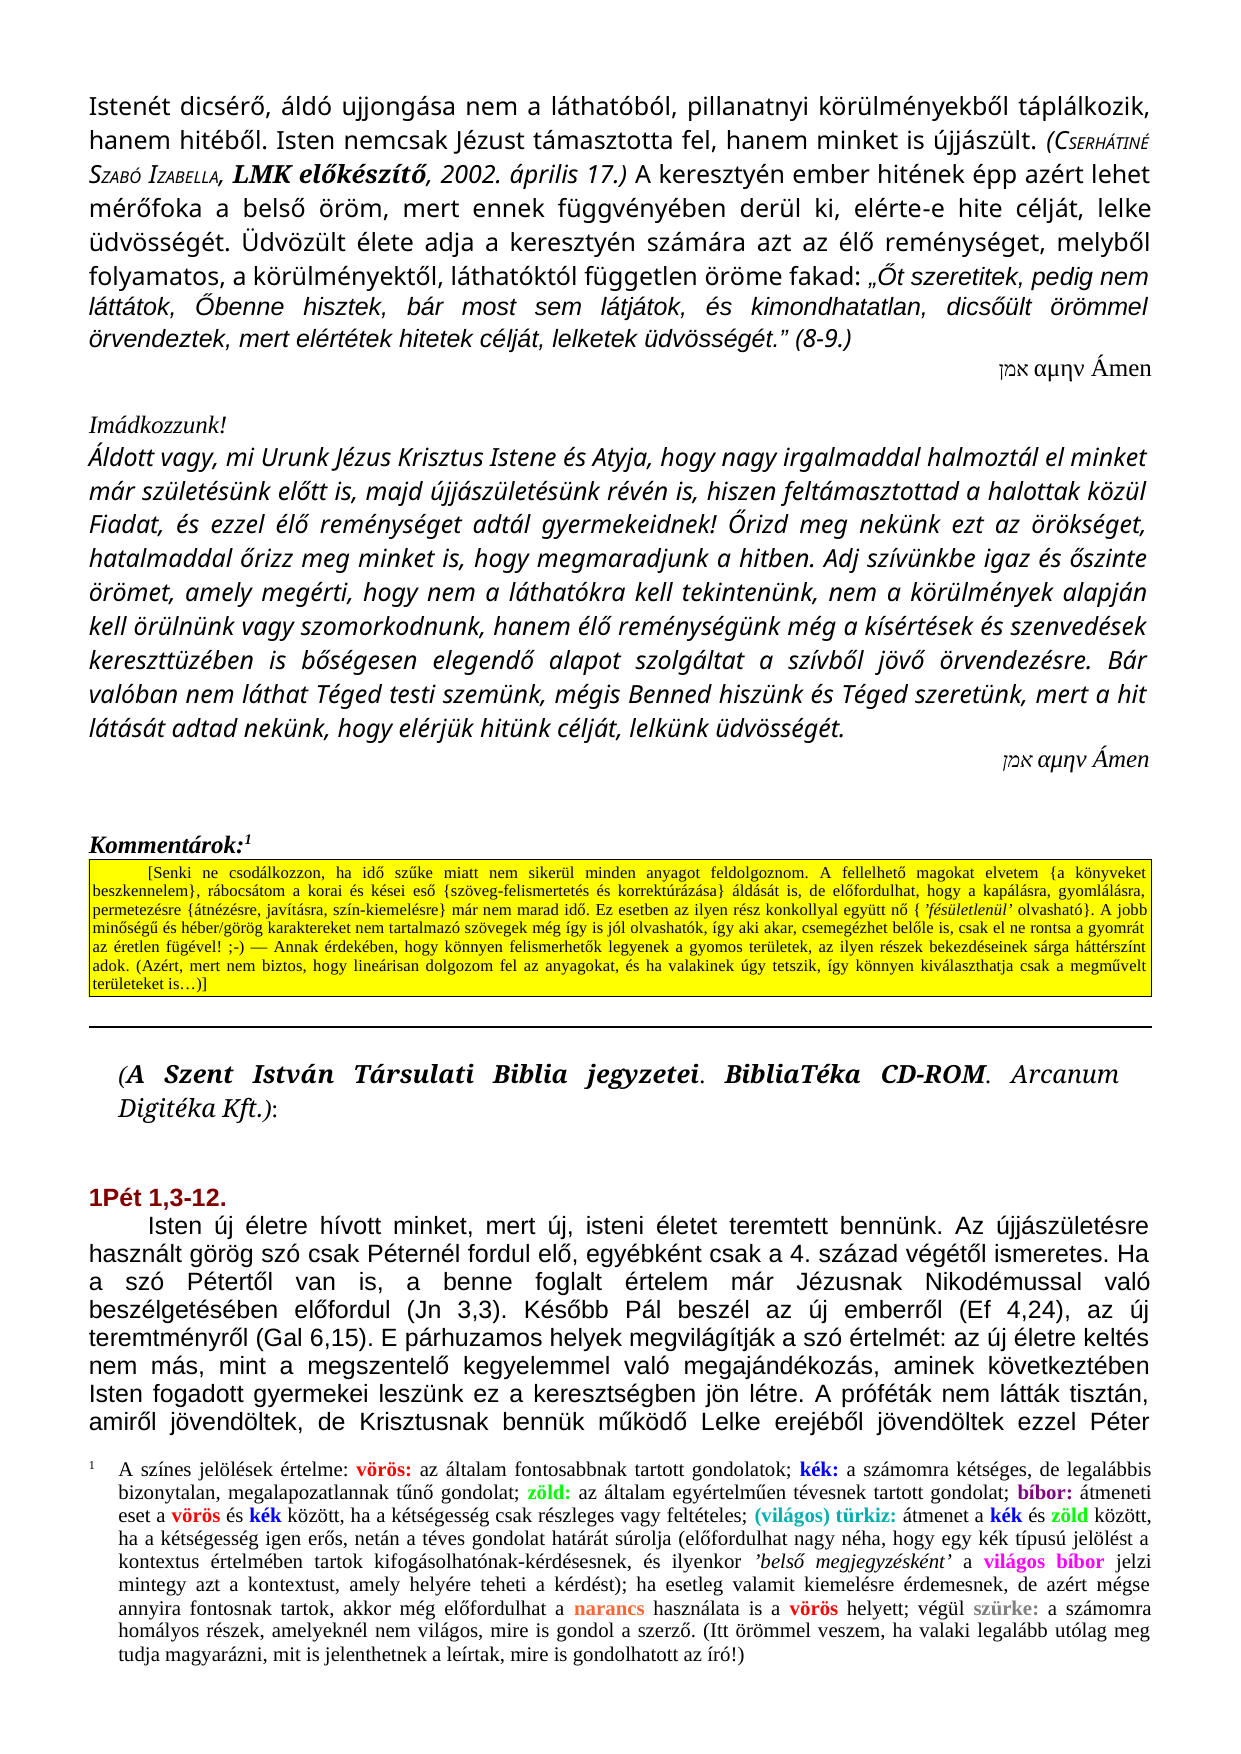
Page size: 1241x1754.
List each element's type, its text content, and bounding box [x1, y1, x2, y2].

text 1Pét 1,3-12. [88, 1184, 1152, 1212]
text Kommentárok: [88, 832, 1152, 859]
text Istenét dicsérő, áldó ujjongása nem a láthatóból, pillanatnyi körülményekből táplálkozik, hanem hitéből. Isten nemcsak Jézust támasztotta fel, hanem minket is újjászült. (Cserhátiné Szabó Izabella, LMK előkészítő, 2002. április 17.) A keresztyén ember hitének épp azért lehet mérőfoka a belső öröm, mert ennek függvényében derül ki, elérte‑e hite célját, lelke üdvösségét. Üdvözült élete adja a keresztyén számára azt az élő reménységet, melyből folyamatos, a körülményektől, láthatóktól független öröme fakad: „Őt szeretitek, pedig nem láttátok, Őbenne hisztek, bár most sem látjátok, és kimondhatatlan, dicsőült örömmel örvendeztek, mert elértétek hitetek célját, lelketek üdvösségét.” (8-9.) [88, 88, 1152, 354]
text A színes jelölések értelme: vörös: az általam fontosabbnak tartott gondolatok; kék: a számomra kétséges, de legalábbis bizonytalan, megalapozatlannak tűnő gondolat; zöld: az általam egyértelműen tévesnek tartott gondolat; bíbor: átmeneti eset a vörös és kék között, ha a kétségesség csak részleges vagy feltételes; (világos) türkiz: átmenet a kék és zöld között, ha a kétségesség igen erős, netán a téves gondolat határát súrolja (előfordulhat nagy néha, hogy egy kék típusú jelölést a kontextus értelmében tartok kifogásolhatónak-kérdésesnek, és ilyenkor ’belső megjegyzésként’ a világos bíbor jelzi mintegy azt a kontextust, amely helyére teheti a kérdést); ha esetleg valamit kiemelésre érdemesnek, de azért mégse annyira fontosnak tartok, akkor még előfordulhat a narancs használata is a vörös helyett; végül szürke: a számomra homályos részek, amelyeknél nem világos, mire is gondol a szerző. (Itt örömmel veszem, ha valaki legalább utólag meg tudja magyarázni, mit is jelenthetnek a leírtak, mire is gondolhatott az író!) [88, 1458, 1152, 1665]
text [Senki ne csodálkozzon, ha idő szűke miatt nem sikerül minden anyagot feldolgoznom. A fellelhető magokat elvetem {a könyveket beszkennelem}, rábocsátom a korai és kései eső {szöveg-felismertetés és korrektúrázása} áldását is, de előfordulhat, hogy a kapálásra, gyomlálásra, permetezésre {átnézésre, javításra, szín-kiemelésre} már nem marad idő. Ez esetben az ilyen rész konkollyal együtt nő {’fésületlenül’ olvasható}. A jobb minőségű és héber/görög karaktereket nem tartalmazó szövegek még így is jól olvashatók, így aki akar, csemegézhet belőle is, csak el ne rontsa a gyomrát az éretlen fügével! ;‑) ― Annak érdekében, hogy könnyen felismerhetők legyenek a gyomos területek, az ilyen részek bekezdéseinek sárga háttérszínt adok. (Azért, mert nem biztos, hogy lineárisan dolgozom fel az anyagokat, és ha valakinek úgy tetszik, így könnyen kiválaszthatja csak a megművelt területeket is…)] [90, 860, 1151, 996]
text (A Szent István Társulati Biblia jegyzetei. BibliaTéka CD-ROM. Arcanum Digitéka Kft.): [88, 1027, 1152, 1154]
text Áldott vagy, mi Urunk Jézus Krisztus Istene és Atyja, hogy nagy irgalmaddal halmoztál el minket már születésünk előtt is, majd újjászületésünk révén is, hiszen feltámasztottad a halottak közül Fiadat, és ezzel élő reménységet adtál gyermekeidnek! Őrizd meg nekünk ezt az örökséget, hatalmaddal őrizz meg minket is, hogy megmaradjunk a hitben. Adj szívünkbe igaz és őszinte örömet, amely megérti, hogy nem a láthatókra kell tekintenünk, nem a körülmények alapján kell örülnünk vagy szomorkodnunk, hanem élő reménységünk még a kísértések és szenvedések kereszttüzében is bőségesen elegendő alapot szolgáltat a szívből jövő örvendezésre. Bár valóban nem láthat Téged testi szemünk, mégis Benned hiszünk és Téged szeretünk, mert a hit látását adtad nekünk, hogy elérjük hitünk célját, lelkünk üdvösségét. [88, 439, 1152, 745]
text Imádkozzunk! [88, 411, 1152, 439]
text אמן αμην Ámen [88, 354, 1152, 382]
text Isten új életre hívott minket, mert új, isteni életet teremtett bennünk. Az újjászületésre használt görög szó csak Péternél fordul elő, egyébként csak a 4. század végétől ismeretes. Ha a szó Pétertől van is, a benne foglalt értelem már Jézusnak Nikodémussal való beszélgetésében előfordul (Jn 3,3). Később Pál beszél az új emberről (Ef 4,24), az új teremtményről (Gal 6,15). E párhuzamos helyek megvilágítják a szó értelmét: az új életre keltés nem más, mint a megszentelő kegyelemmel való megajándékozás, aminek következtében Isten fogadott gyermekei leszünk ez a keresztségben jön létre. A próféták nem látták tisztán, amiről jövendöltek, de Krisztusnak bennük működő Lelke erejéből jövendöltek ezzel Péter [88, 1212, 1152, 1436]
text אמן αμην Ámen [88, 745, 1152, 772]
